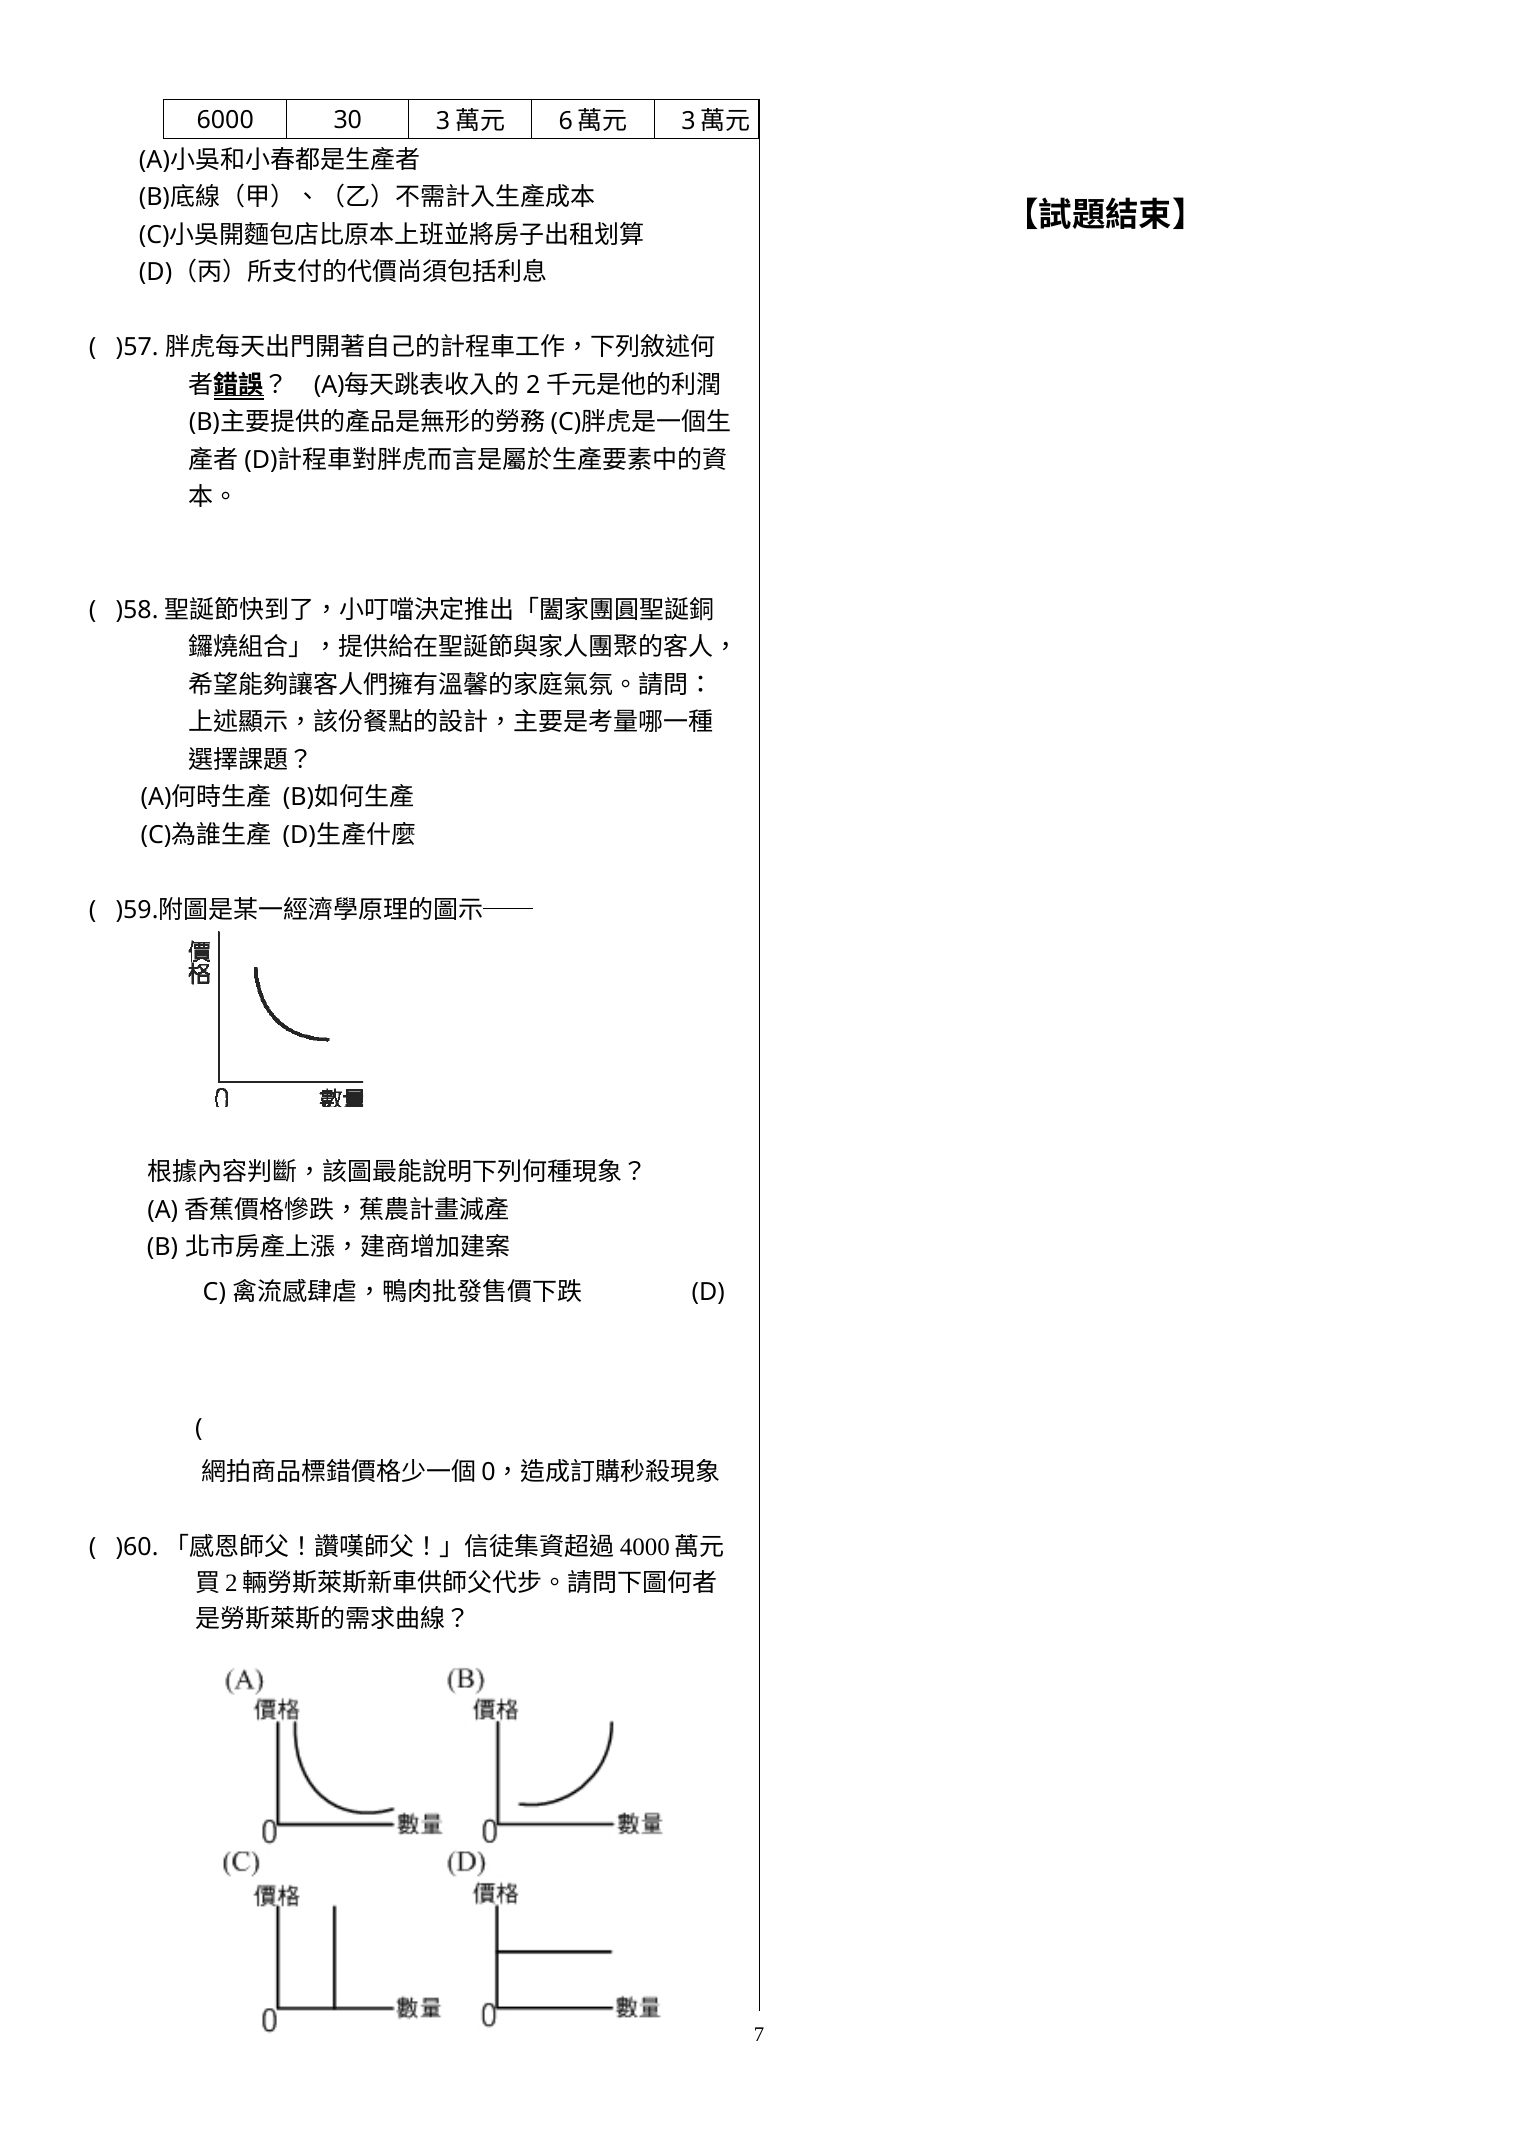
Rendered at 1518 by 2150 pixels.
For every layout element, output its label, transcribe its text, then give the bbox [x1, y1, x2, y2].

text (A)何時生產 (B)如何生產 [88, 737, 737, 774]
text (B) 北市房產上漲，建商增加建案 [88, 1187, 737, 1224]
text 根據內容判斷，該圖最能說明下列何種現象？ [88, 1112, 737, 1149]
text (A)小吳和小春都是生產者 [88, 99, 737, 137]
text (C) 禽流感肆虐，鴨肉批發售價下跌 (D) 網拍商品標錯價格少一個0，造成訂購秒殺現象 [188, 1224, 737, 1449]
text (A) 香蕉價格慘跌，蕉農計畫減產 [88, 1149, 737, 1187]
text ( )60. 「感恩師父！讚嘆師父！」信徒集資超過4000萬元買2輛勞斯萊斯新車供師父代步。請問下圖何者是勞斯萊斯的需求曲線？ [88, 1487, 737, 1595]
text ( )57. 胖虎每天出門開著自己的計程車工作，下列敘述何者錯誤？ (A)每天跳表收入的 2 千元是他的利潤 (B)主要提供的產品是無形的勞務 (C)胖虎是一個生產者 (D)計程車對胖虎而言是屬於生產要素中的資本。 [88, 287, 737, 474]
text ( )58. 聖誕節快到了，小叮噹決定推出「闔家團圓聖誕銅鑼燒組合」，提供給在聖誕節與家人團聚的客人，希望能夠讓客人們擁有溫馨的家庭氣氛。請問：上述顯示，該份餐點的設計，主要是考量哪一種選擇課題？ [88, 549, 737, 737]
text (B)底線（甲）、（乙）不需計入生產成本 [88, 137, 737, 174]
text 【試題結束】 [781, 174, 1429, 249]
picture [254, 1619, 677, 1998]
text (C)小吳開麵包店比原本上班並將房子出租划算 [88, 174, 737, 212]
picture [188, 892, 364, 1067]
text (C)為誰生產 (D)生產什麼 [88, 774, 737, 812]
text (D)（丙）所支付的代價尚須包括利息 [88, 212, 737, 249]
text ( )59.附圖是某一經濟學原理的圖示── [88, 849, 737, 962]
